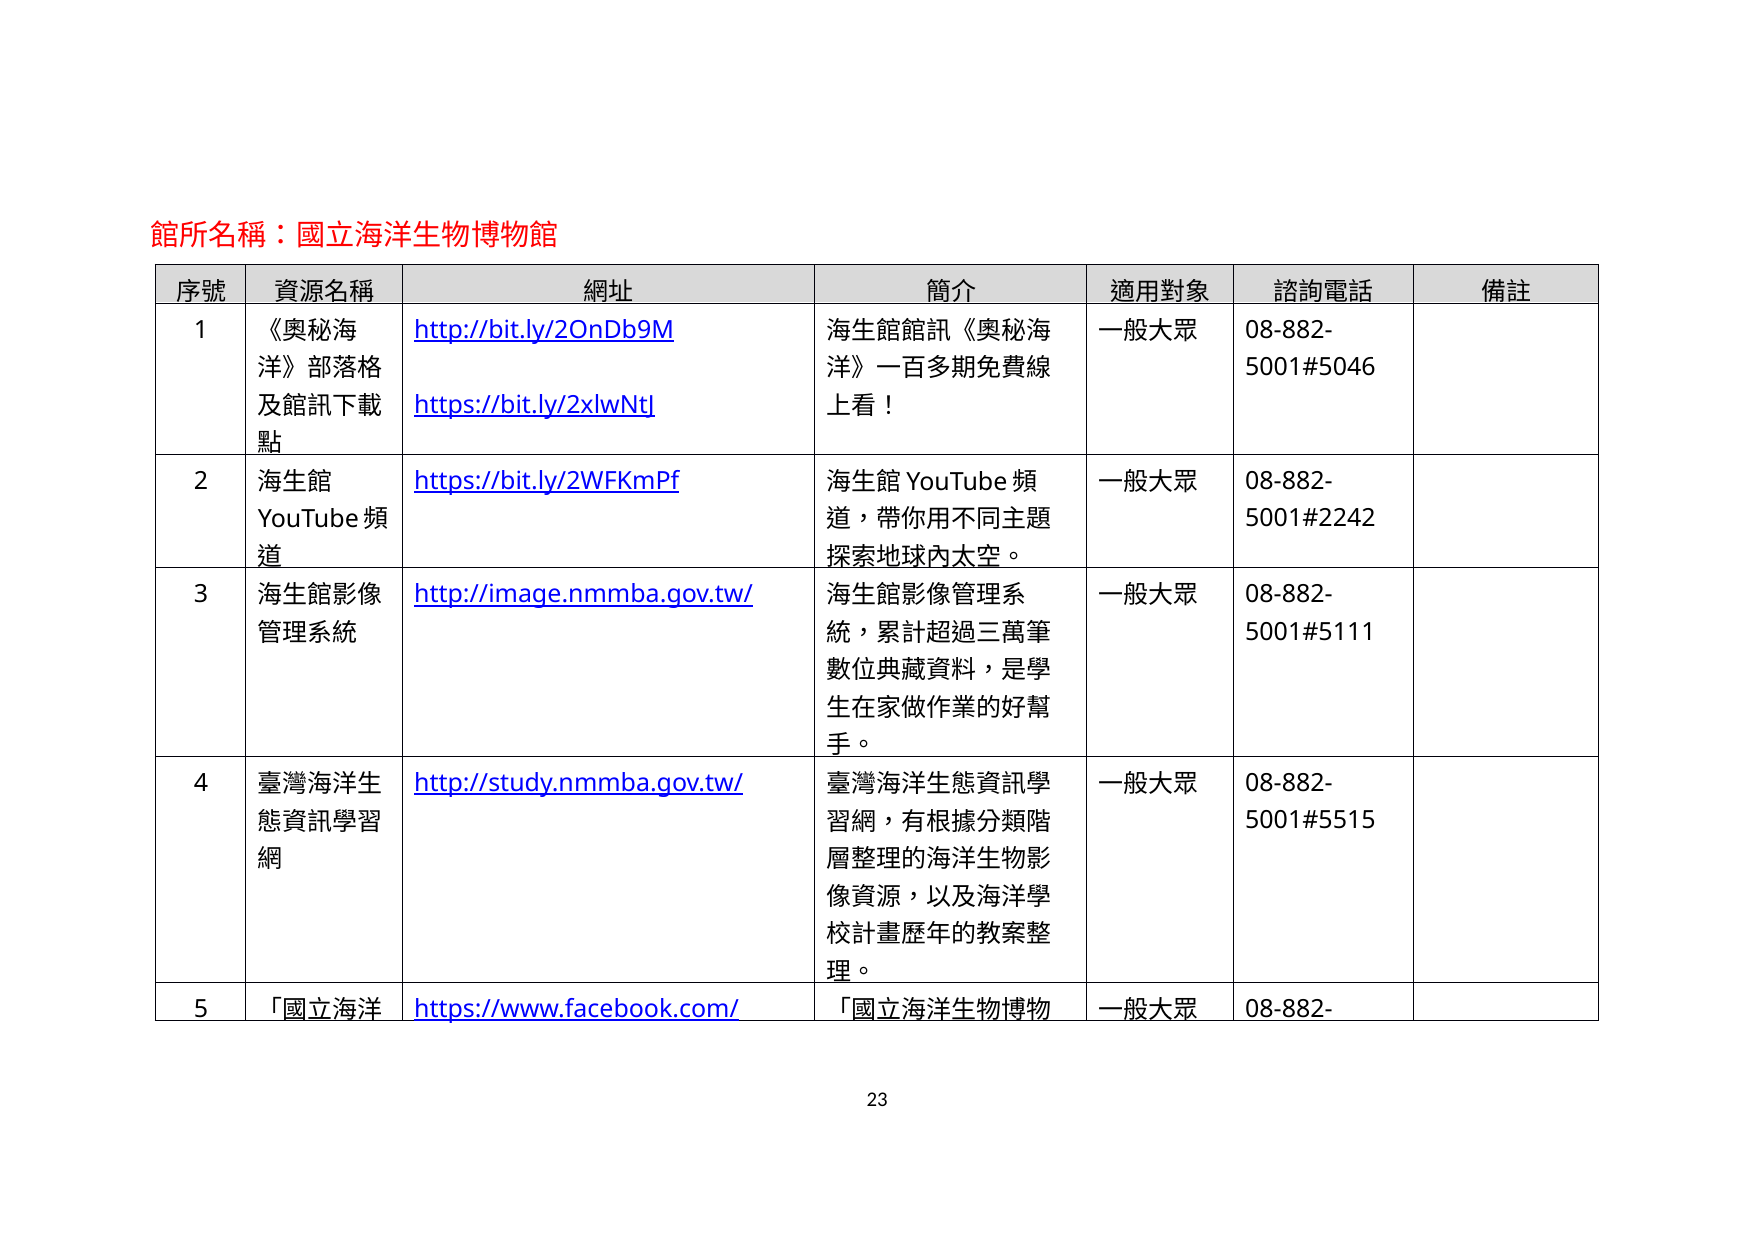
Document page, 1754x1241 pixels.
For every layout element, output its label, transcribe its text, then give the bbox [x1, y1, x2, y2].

table_cell 海生館影像管理系統，累計超過三萬筆數位典藏資料，是學生在家做作業的好幫手。 [815, 568, 1086, 756]
table_cell http://study.nmmba.gov.tw/ [403, 757, 814, 982]
table_cell 「國立海洋 [246, 983, 402, 1020]
table_cell 08-882-5001#5111 [1234, 568, 1413, 756]
table_cell 4 [156, 757, 245, 982]
table_cell 08-882-5001#5046 [1234, 304, 1413, 453]
table_cell 一般大眾 [1087, 568, 1233, 756]
table_cell 臺灣海洋生態資訊學習網 [246, 757, 402, 982]
table_header 序號 [156, 265, 245, 302]
table_header 資源名稱 [246, 265, 402, 302]
table_cell 08-882-5001#5515 [1234, 757, 1413, 982]
table_cell https://www.facebook.com/ [403, 983, 814, 1020]
table_cell 2 [156, 455, 245, 567]
table_cell 5 [156, 983, 245, 1020]
table_cell 「國立海洋生物博物 [815, 983, 1086, 1020]
table_cell 一般大眾 [1087, 757, 1233, 982]
table_cell 海生館影像管理系統 [246, 568, 402, 756]
table_cell 08-882-5001#2242 [1234, 455, 1413, 567]
text 館所名稱：國立海洋生物博物館 [150, 189, 1604, 264]
table_cell 海生館YouTube頻道，帶你用不同主題探索地球內太空。 [815, 455, 1086, 567]
table_header 備註 [1414, 265, 1598, 302]
table_cell http://image.nmmba.gov.tw/ [403, 568, 814, 756]
table_cell http://bit.ly/2OnDb9M https://bit.ly/2xlwNtJ [403, 304, 814, 453]
table_header 諮詢電話 [1234, 265, 1413, 302]
table_cell 一般大眾 [1087, 455, 1233, 567]
table_cell 一般大眾 [1087, 304, 1233, 453]
table_cell [1414, 757, 1598, 982]
table_cell [1414, 983, 1598, 1020]
table_cell 一般大眾 [1087, 983, 1233, 1020]
table_header 簡介 [815, 265, 1086, 302]
table_cell 1 [156, 304, 245, 453]
table_cell [1414, 568, 1598, 756]
table_cell [1414, 304, 1598, 453]
table_cell 《奧秘海洋》部落格及館訊下載點 [246, 304, 402, 453]
table_cell 海生館YouTube頻道 [246, 455, 402, 567]
table_cell 3 [156, 568, 245, 756]
table_header 網址 [403, 265, 814, 302]
table_cell [1414, 455, 1598, 567]
table_cell 海生館館訊《奧秘海洋》一百多期免費線上看！ [815, 304, 1086, 453]
table_header 適用對象 [1087, 265, 1233, 302]
table_cell https://bit.ly/2WFKmPf [403, 455, 814, 567]
table_cell 08-882- [1234, 983, 1413, 1020]
table_cell 臺灣海洋生態資訊學習網，有根據分類階層整理的海洋生物影像資源，以及海洋學校計畫歷年的教案整理。 [815, 757, 1086, 982]
